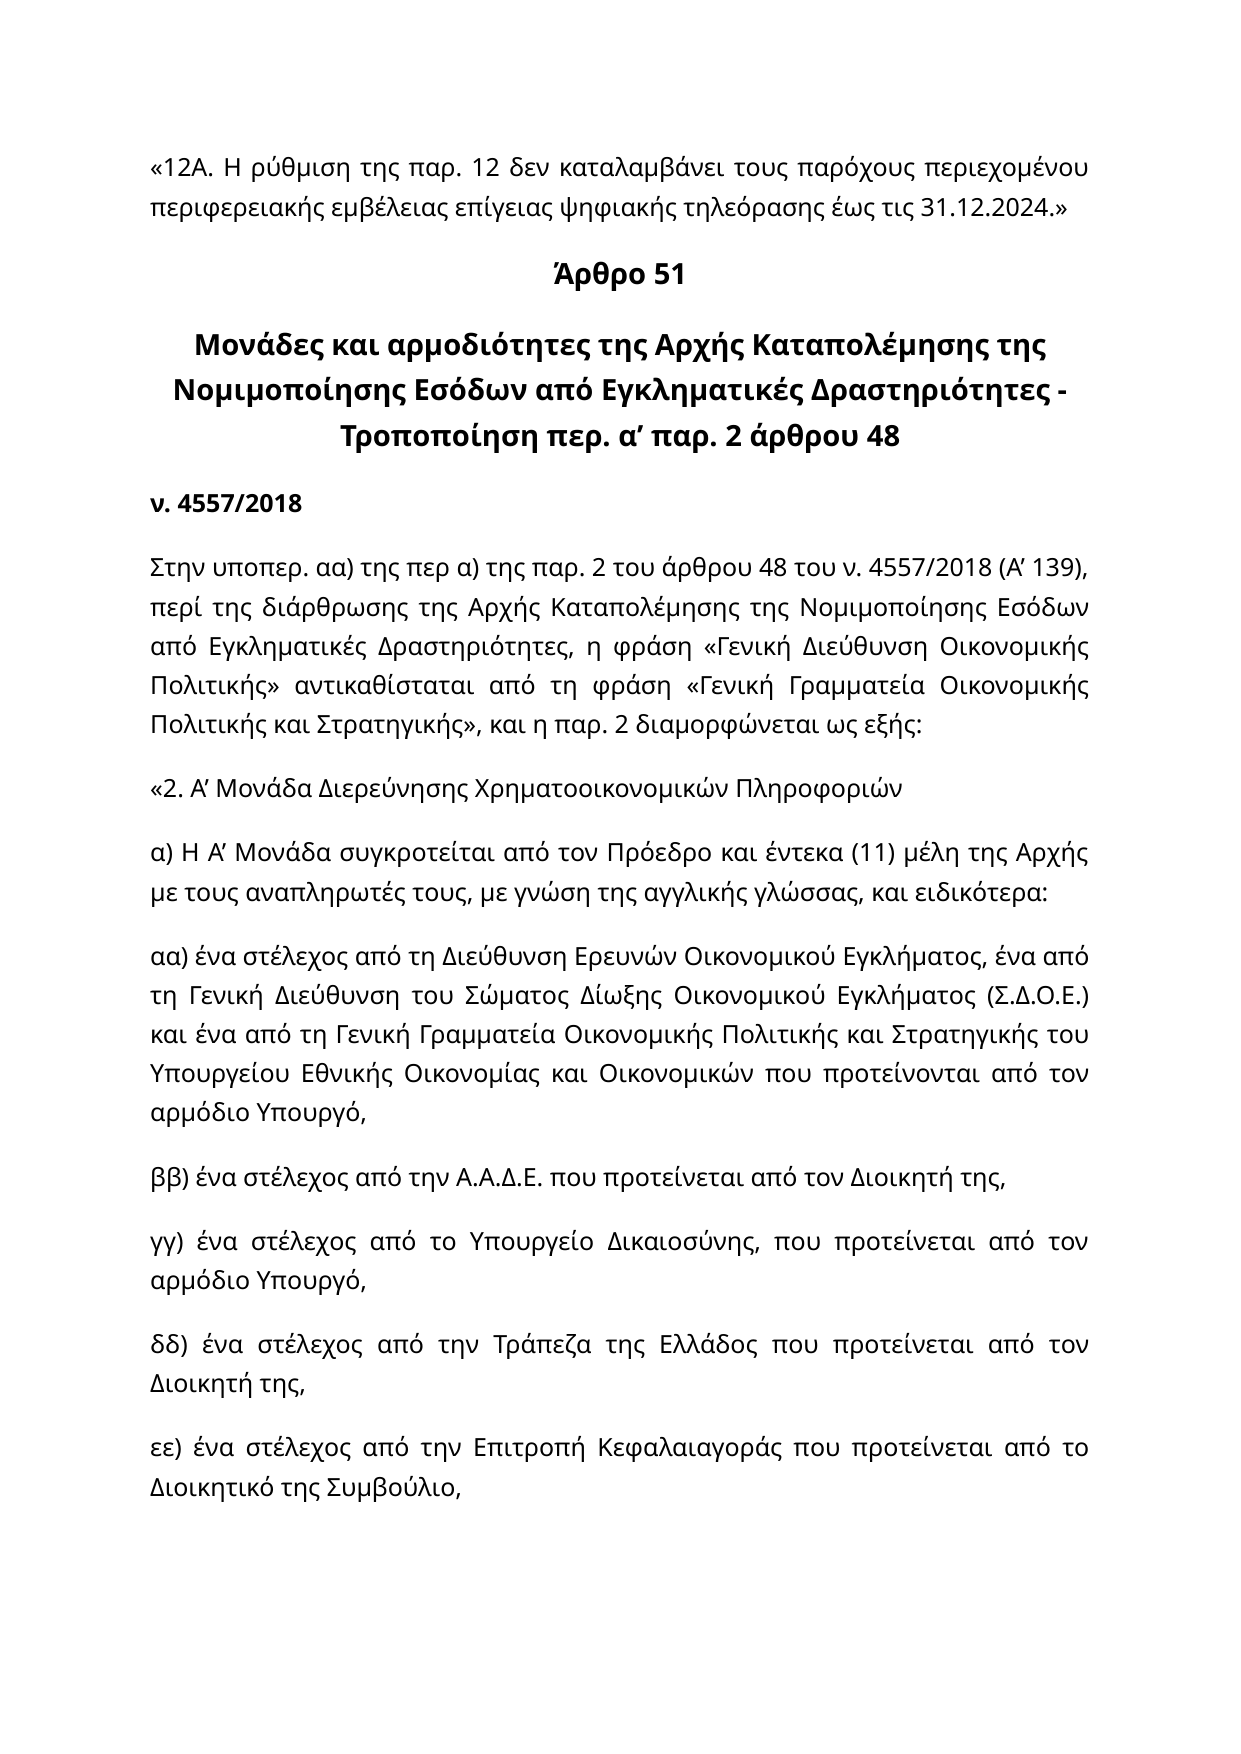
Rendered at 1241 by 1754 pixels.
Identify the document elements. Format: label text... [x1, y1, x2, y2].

text «12Α. Η ρύθμιση της παρ. 12 δεν καταλαμβάνει τους παρόχους περιεχομένου περιφερειακής εμβέλειας επίγειας ψηφιακής τηλεόρασης έως τις 31.12.2024.» [150, 150, 1090, 223]
text Στην υποπερ. αα) της περ α) της παρ. 2 του άρθρου 48 του ν. 4557/2018 (Α’ 139), περί της διάρθρωσης της Αρχής Καταπολέμησης της Νομιμοποίησης Εσόδων από Εγκληματικές Δραστηριότητες, η φράση «Γενική Διεύθυνση Οικονομικής Πολιτικής» αντικαθίσταται από τη φράση «Γενική Γραμματεία Οικονομικής Πολιτικής και Στρατηγικής», και η παρ. 2 διαμορφώνεται ως εξής: [150, 550, 1090, 741]
subtitle Άρθρο 51 [150, 253, 1090, 293]
text «2. Α’ Μονάδα Διερεύνησης Χρηματοοικονομικών Πληροφοριών [150, 771, 1090, 805]
text α) Η Α’ Μονάδα συγκροτείται από τον Πρόεδρο και έντεκα (11) μέλη της Αρχής με τους αναπληρωτές τους, με γνώση της αγγλικής γλώσσας, και ειδικότερα: [150, 835, 1090, 908]
text δδ) ένα στέλεχος από την Τράπεζα της Ελλάδος που προτείνεται από τον Διοικητή της, [150, 1327, 1090, 1400]
text ν. 4557/2018 [150, 486, 1090, 520]
text αα) ένα στέλεχος από τη Διεύθυνση Ερευνών Οικονομικού Εγκλήματος, ένα από τη Γενική Διεύθυνση του Σώματος Δίωξης Οικονομικού Εγκλήματος (Σ.Δ.Ο.Ε.) και ένα από τη Γενική Γραμματεία Οικονομικής Πολιτικής και Στρατηγικής του Υπουργείου Εθνικής Οικονομίας και Οικονομικών που προτείνονται από τον αρμόδιο Υπουργό, [150, 938, 1090, 1129]
text εε) ένα στέλεχος από την Επιτροπή Κεφαλαιαγοράς που προτείνεται από το Διοικητικό της Συμβούλιο, [150, 1430, 1090, 1503]
text ββ) ένα στέλεχος από την Α.Α.Δ.Ε. που προτείνεται από τον Διοικητή της, [150, 1159, 1090, 1193]
subtitle Μονάδες και αρμοδιότητες της Αρχής Καταπολέμησης της Νομιμοποίησης Εσόδων από Εγκληματικές Δραστηριότητες - Τροποποίηση περ. α’ παρ. 2 άρθρου 48 [150, 324, 1090, 455]
text γγ) ένα στέλεχος από το Υπουργείο Δικαιοσύνης, που προτείνεται από τον αρμόδιο Υπουργό, [150, 1223, 1090, 1297]
